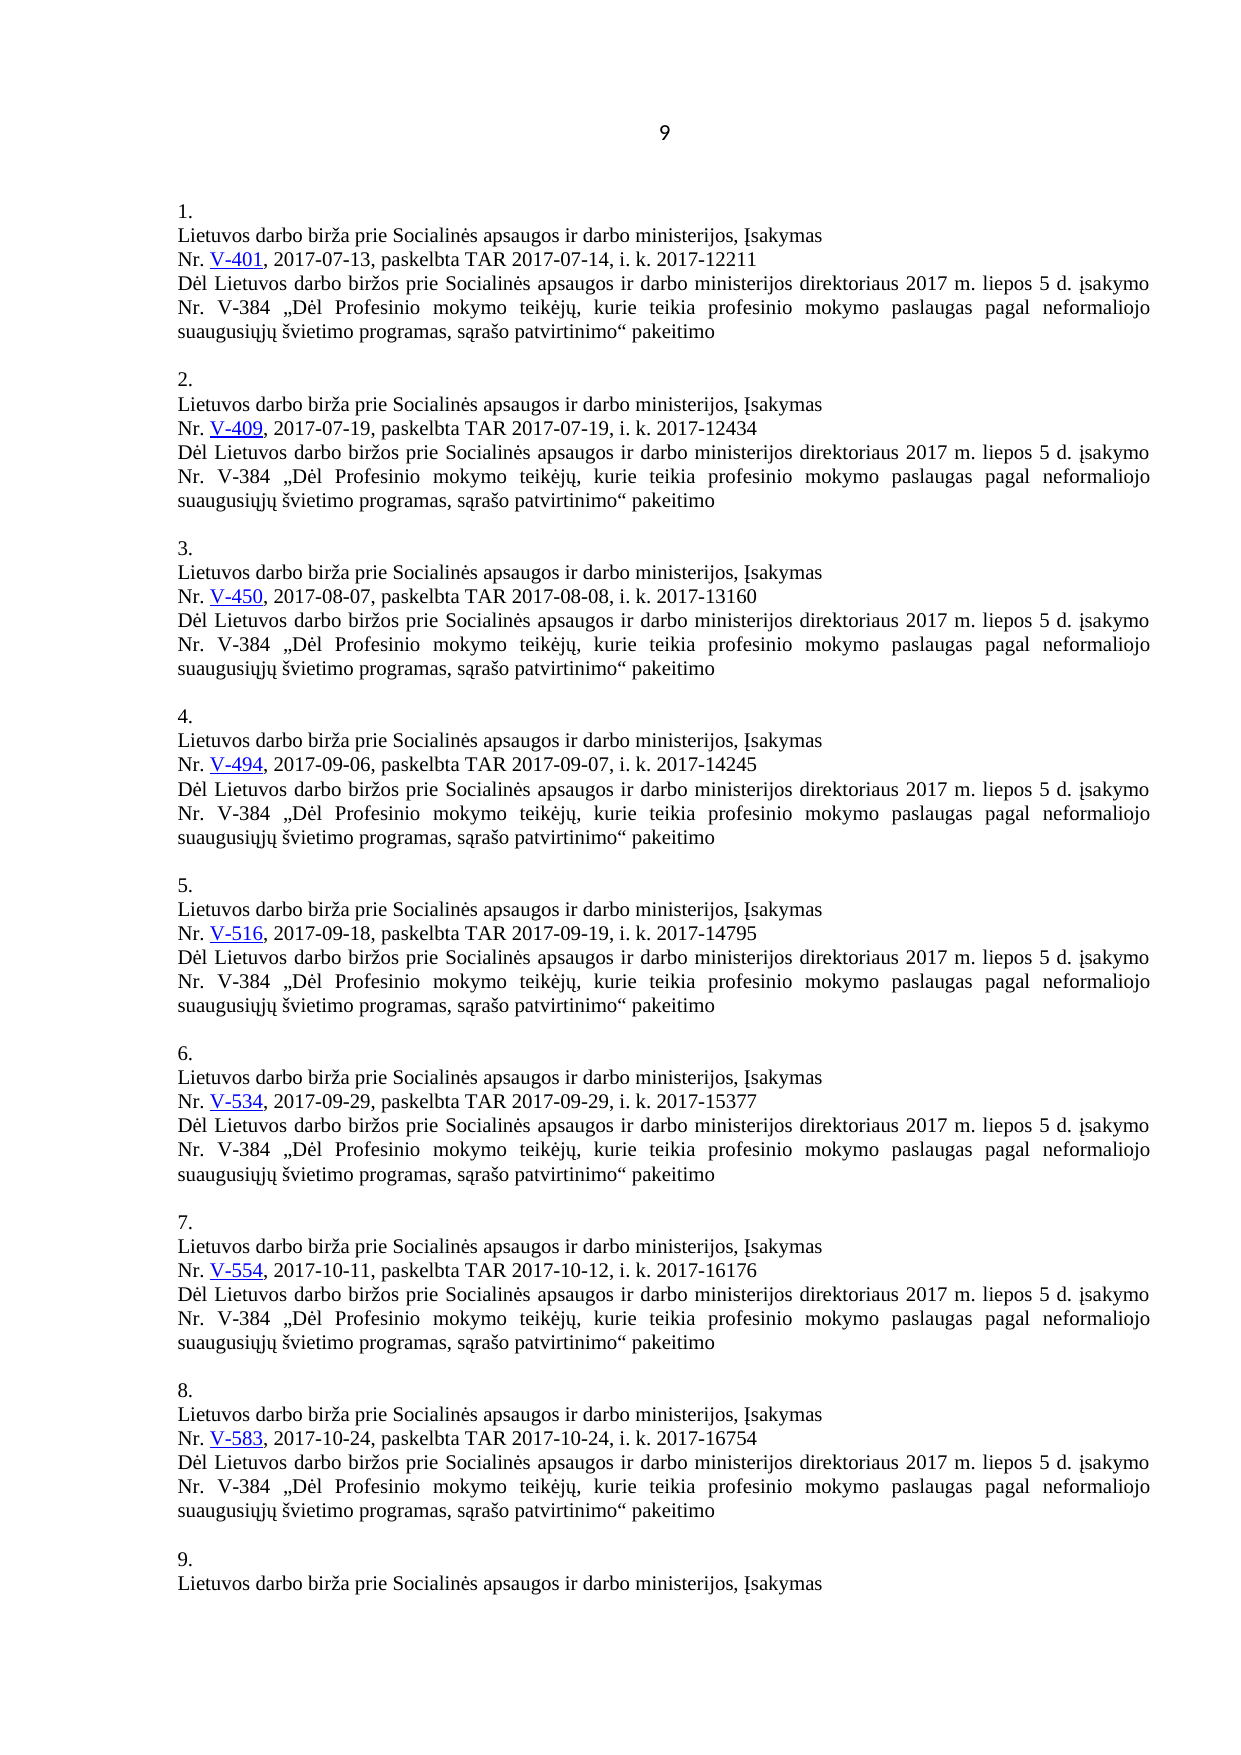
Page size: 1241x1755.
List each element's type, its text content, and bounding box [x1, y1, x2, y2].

text 4. [177, 704, 1152, 728]
text Lietuvos darbo birža prie Socialinės apsaugos ir darbo ministerijos, Įsakymas [177, 391, 1152, 416]
text Lietuvos darbo birža prie Socialinės apsaugos ir darbo ministerijos, Įsakymas [177, 1571, 1152, 1594]
text 7. [177, 1209, 1152, 1234]
text Lietuvos darbo birža prie Socialinės apsaugos ir darbo ministerijos, Įsakymas [177, 1065, 1152, 1089]
text Dėl Lietuvos darbo biržos prie Socialinės apsaugos ir darbo ministerijos direktoriaus 2017 m. liepos 5 d. įsakymo Nr. V-384 „Dėl Profesinio mokymo teikėjų, kurie teikia profesinio mokymo paslaugas pagal neformaliojo suaugusiųjų švietimo programas, sąrašo patvirtinimo“ pakeitimo [177, 776, 1152, 849]
text Nr. V-450, 2017-08-07, paskelbta TAR 2017-08-08, i. k. 2017-13160 [177, 584, 1152, 608]
text 3. [177, 536, 1152, 560]
text Nr. V-534, 2017-09-29, paskelbta TAR 2017-09-29, i. k. 2017-15377 [177, 1089, 1152, 1113]
text Dėl Lietuvos darbo biržos prie Socialinės apsaugos ir darbo ministerijos direktoriaus 2017 m. liepos 5 d. įsakymo Nr. V-384 „Dėl Profesinio mokymo teikėjų, kurie teikia profesinio mokymo paslaugas pagal neformaliojo suaugusiųjų švietimo programas, sąrašo patvirtinimo“ pakeitimo [177, 945, 1152, 1017]
text 2. [177, 367, 1152, 391]
text 6. [177, 1041, 1152, 1065]
text Dėl Lietuvos darbo biržos prie Socialinės apsaugos ir darbo ministerijos direktoriaus 2017 m. liepos 5 d. įsakymo Nr. V-384 „Dėl Profesinio mokymo teikėjų, kurie teikia profesinio mokymo paslaugas pagal neformaliojo suaugusiųjų švietimo programas, sąrašo patvirtinimo“ pakeitimo [177, 1450, 1152, 1522]
text Nr. V-554, 2017-10-11, paskelbta TAR 2017-10-12, i. k. 2017-16176 [177, 1258, 1152, 1282]
text Dėl Lietuvos darbo biržos prie Socialinės apsaugos ir darbo ministerijos direktoriaus 2017 m. liepos 5 d. įsakymo Nr. V-384 „Dėl Profesinio mokymo teikėjų, kurie teikia profesinio mokymo paslaugas pagal neformaliojo suaugusiųjų švietimo programas, sąrašo patvirtinimo“ pakeitimo [177, 439, 1152, 512]
text Lietuvos darbo birža prie Socialinės apsaugos ir darbo ministerijos, Įsakymas [177, 728, 1152, 752]
text Dėl Lietuvos darbo biržos prie Socialinės apsaugos ir darbo ministerijos direktoriaus 2017 m. liepos 5 d. įsakymo Nr. V-384 „Dėl Profesinio mokymo teikėjų, kurie teikia profesinio mokymo paslaugas pagal neformaliojo suaugusiųjų švietimo programas, sąrašo patvirtinimo“ pakeitimo [177, 1282, 1152, 1354]
text Nr. V-583, 2017-10-24, paskelbta TAR 2017-10-24, i. k. 2017-16754 [177, 1426, 1152, 1450]
text Nr. V-516, 2017-09-18, paskelbta TAR 2017-09-19, i. k. 2017-14795 [177, 921, 1152, 945]
text Lietuvos darbo birža prie Socialinės apsaugos ir darbo ministerijos, Įsakymas [177, 560, 1152, 584]
text Lietuvos darbo birža prie Socialinės apsaugos ir darbo ministerijos, Įsakymas [177, 223, 1152, 247]
text 9. [177, 1546, 1152, 1571]
text Dėl Lietuvos darbo biržos prie Socialinės apsaugos ir darbo ministerijos direktoriaus 2017 m. liepos 5 d. įsakymo Nr. V-384 „Dėl Profesinio mokymo teikėjų, kurie teikia profesinio mokymo paslaugas pagal neformaliojo suaugusiųjų švietimo programas, sąrašo patvirtinimo“ pakeitimo [177, 608, 1152, 680]
text Lietuvos darbo birža prie Socialinės apsaugos ir darbo ministerijos, Įsakymas [177, 897, 1152, 921]
text Nr. V-409, 2017-07-19, paskelbta TAR 2017-07-19, i. k. 2017-12434 [177, 416, 1152, 439]
text Dėl Lietuvos darbo biržos prie Socialinės apsaugos ir darbo ministerijos direktoriaus 2017 m. liepos 5 d. įsakymo Nr. V-384 „Dėl Profesinio mokymo teikėjų, kurie teikia profesinio mokymo paslaugas pagal neformaliojo suaugusiųjų švietimo programas, sąrašo patvirtinimo“ pakeitimo [177, 271, 1152, 343]
text 5. [177, 873, 1152, 897]
text Nr. V-401, 2017-07-13, paskelbta TAR 2017-07-14, i. k. 2017-12211 [177, 247, 1152, 271]
text Nr. V-494, 2017-09-06, paskelbta TAR 2017-09-07, i. k. 2017-14245 [177, 752, 1152, 776]
text 1. [177, 199, 1152, 223]
text Dėl Lietuvos darbo biržos prie Socialinės apsaugos ir darbo ministerijos direktoriaus 2017 m. liepos 5 d. įsakymo Nr. V-384 „Dėl Profesinio mokymo teikėjų, kurie teikia profesinio mokymo paslaugas pagal neformaliojo suaugusiųjų švietimo programas, sąrašo patvirtinimo“ pakeitimo [177, 1113, 1152, 1186]
text 8. [177, 1378, 1152, 1402]
text Lietuvos darbo birža prie Socialinės apsaugos ir darbo ministerijos, Įsakymas [177, 1402, 1152, 1426]
text Lietuvos darbo birža prie Socialinės apsaugos ir darbo ministerijos, Įsakymas [177, 1234, 1152, 1258]
